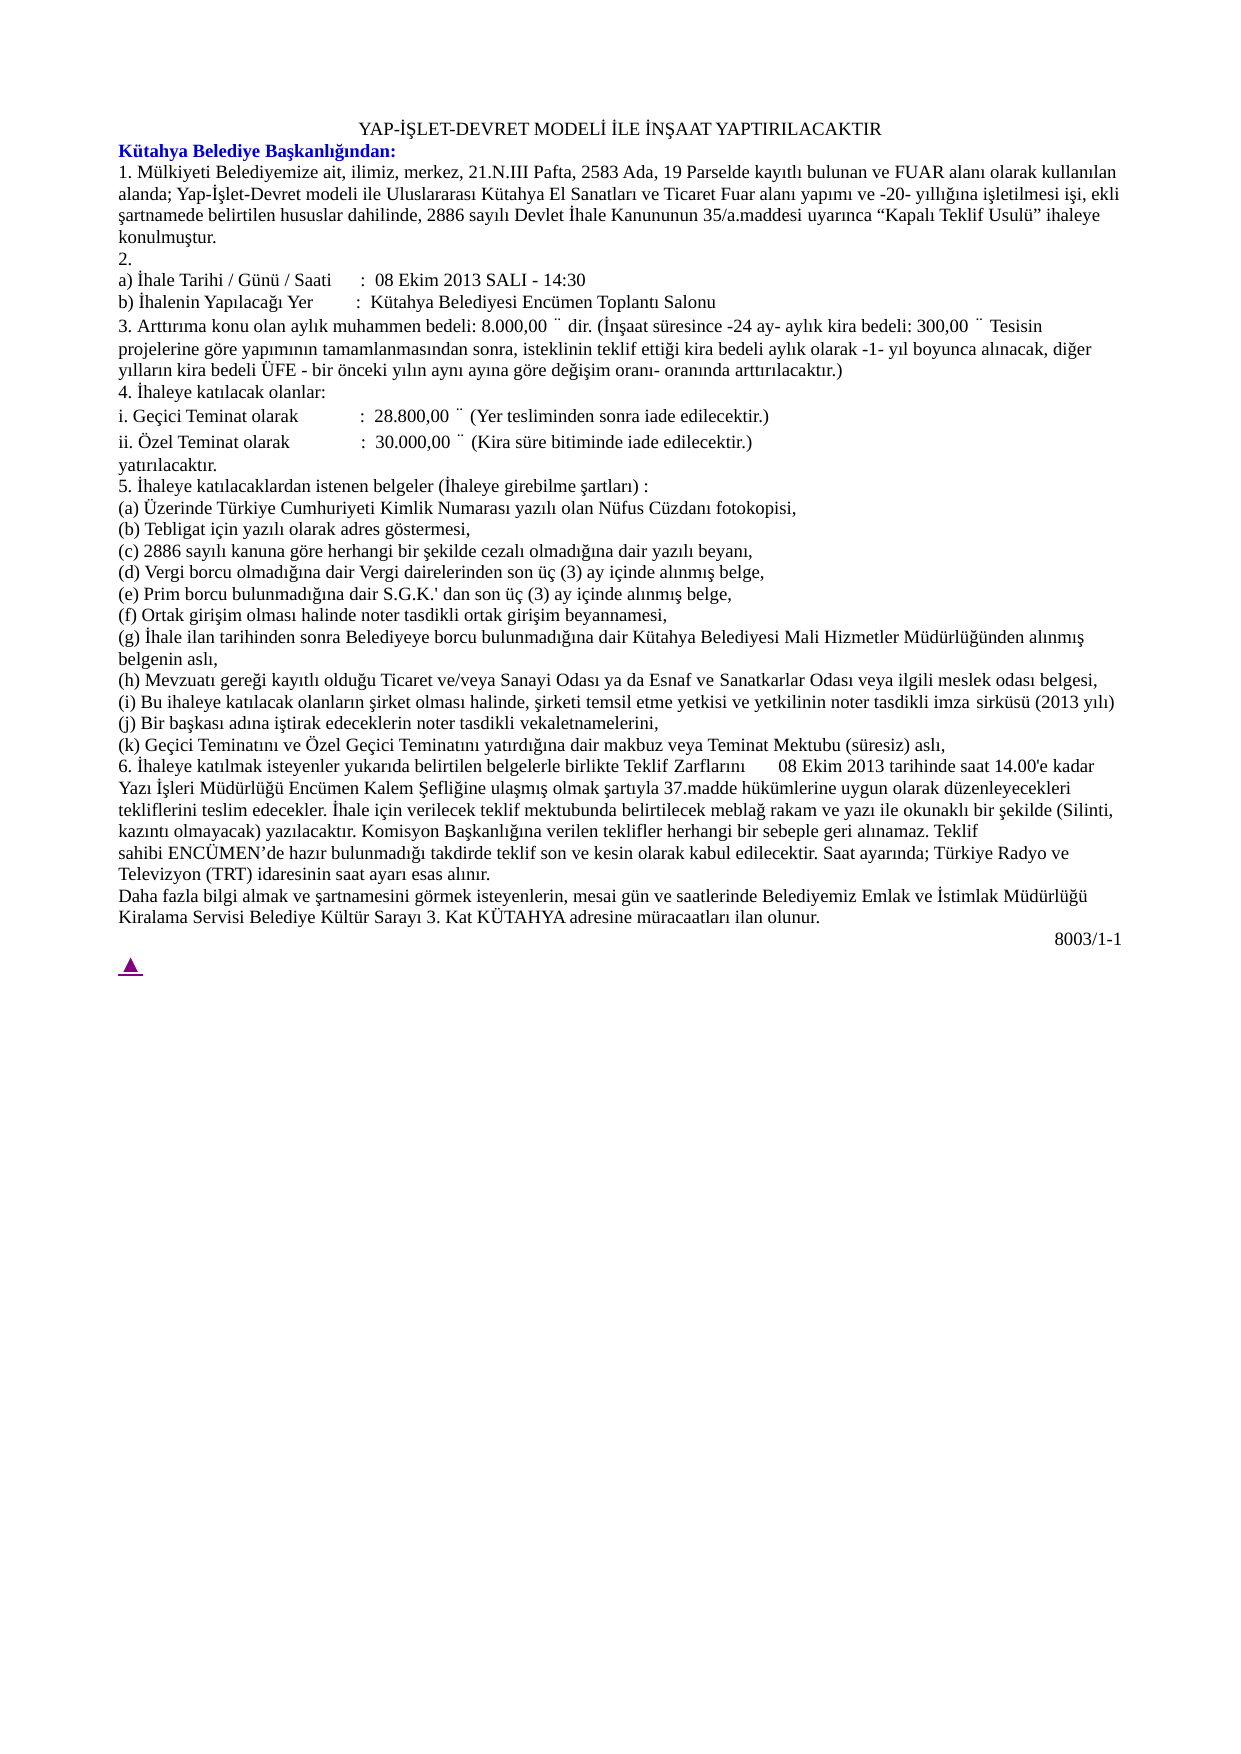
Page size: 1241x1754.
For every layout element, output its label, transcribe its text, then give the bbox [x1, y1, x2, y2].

text b) İhalenin Yapılacağı Yer : Kütahya Belediyesi Encümen Toplantı Salonu [118, 291, 1122, 312]
text i. Geçici Teminat olarak : 28.800,00 ¨ (Yer tesliminden sonra iade edilecektir.) [118, 402, 1122, 428]
text Daha fazla bilgi almak ve şartnamesini görmek isteyenlerin, mesai gün ve saatlerinde Belediyemiz Emlak ve İstimlak Müdürlüğü Kiralama Servisi Belediye Kültür Sarayı 3. Kat KÜTAHYA adresine müracaatları ilan olunur. [118, 885, 1122, 928]
text Kütahya Belediye Başkanlığından: [118, 140, 1122, 161]
text ii. Özel Teminat olarak : 30.000,00 ¨ (Kira süre bitiminde iade edilecektir.) [118, 428, 1122, 453]
text 3. Arttırıma konu olan aylık muhammen bedeli: 8.000,00 ¨ dir. (İnşaat süresince -24 ay- aylık kira bedeli: 300,00 ¨ Tesisin projelerine göre yapımının tamamlanmasından sonra, isteklinin teklif ettiği kira bedeli aylık olarak -1- yıl boyunca alınacak, diğer yılların kira bedeli ÜFE - bir önceki yılın aynı ayına göre değişim oranı- oranında arttırılacaktır.) [118, 312, 1122, 381]
text 2. [118, 247, 1122, 269]
text 6. İhaleye katılmak isteyenler yukarıda belirtilen belgelerle birlikte Teklif Zarflarını 08 Ekim 2013 tarihinde saat 14.00'e kadar Yazı İşleri Müdürlüğü Encümen Kalem Şefliğine ulaşmış olmak şartıyla 37.madde hükümlerine uygun olarak düzenleyecekleri tekliflerini teslim edecekler. İhale için verilecek teklif mektubunda belirtilecek meblağ rakam ve yazı ile okunaklı bir şekilde (Silinti, kazıntı olmayacak) yazılacaktır. Komisyon Başkanlığına verilen teklifler herhangi bir sebeple geri alınamaz. Teklif sahibi ENCÜMEN’de hazır bulunmadığı takdirde teklif son ve kesin olarak kabul edilecektir. Saat ayarında; Türkiye Radyo ve Televizyon (TRT) idaresinin saat ayarı esas alınır. [118, 755, 1122, 885]
text a) İhale Tarihi / Günü / Saati : 08 Ekim 2013 SALI - 14:30 [118, 269, 1122, 291]
text (a) Üzerinde Türkiye Cumhuriyeti Kimlik Numarası yazılı olan Nüfus Cüzdanı fotokopisi, [118, 497, 1122, 518]
text ▲ [118, 949, 1122, 978]
text (k) Geçici Teminatını ve Özel Geçici Teminatını yatırdığına dair makbuz veya Teminat Mektubu (süresiz) aslı, [118, 734, 1122, 755]
text (j) Bir başkası adına iştirak edeceklerin noter tasdikli vekaletnamelerini, [118, 712, 1122, 734]
text (h) Mevzuatı gereği kayıtlı olduğu Ticaret ve/veya Sanayi Odası ya da Esnaf ve Sanatkarlar Odası veya ilgili meslek odası belgesi, [118, 669, 1122, 691]
text (e) Prim borcu bulunmadığına dair S.G.K.' dan son üç (3) ay içinde alınmış belge, [118, 583, 1122, 604]
text 5. İhaleye katılacaklardan istenen belgeler (İhaleye girebilme şartları) : [118, 475, 1122, 497]
text yatırılacaktır. [118, 453, 1122, 475]
text (g) İhale ilan tarihinden sonra Belediyeye borcu bulunmadığına dair Kütahya Belediyesi Mali Hizmetler Müdürlüğünden alınmış belgenin aslı, [118, 626, 1122, 669]
text 1. Mülkiyeti Belediyemize ait, ilimiz, merkez, 21.N.III Pafta, 2583 Ada, 19 Parselde kayıtlı bulunan ve FUAR alanı olarak kullanılan alanda; Yap-İşlet-Devret modeli ile Uluslararası Kütahya El Sanatları ve Ticaret Fuar alanı yapımı ve -20- yıllığına işletilmesi işi, ekli şartnamede belirtilen hususlar dahilinde, 2886 sayılı Devlet İhale Kanununun 35/a.maddesi uyarınca “Kapalı Teklif Usulü” ihaleye konulmuştur. [118, 161, 1122, 247]
text 8003/1-1 [118, 928, 1122, 949]
text (i) Bu ihaleye katılacak olanların şirket olması halinde, şirketi temsil etme yetkisi ve yetkilinin noter tasdikli imza sirküsü (2013 yılı) [118, 691, 1122, 712]
text (d) Vergi borcu olmadığına dair Vergi dairelerinden son üç (3) ay içinde alınmış belge, [118, 561, 1122, 583]
text (f) Ortak girişim olması halinde noter tasdikli ortak girişim beyannamesi, [118, 604, 1122, 626]
text (b) Tebligat için yazılı olarak adres göstermesi, [118, 518, 1122, 540]
text (c) 2886 sayılı kanuna göre herhangi bir şekilde cezalı olmadığına dair yazılı beyanı, [118, 540, 1122, 561]
text 4. İhaleye katılacak olanlar: [118, 381, 1122, 402]
text YAP-İŞLET-DEVRET MODELİ İLE İNŞAAT YAPTIRILACAKTIR [118, 118, 1122, 140]
